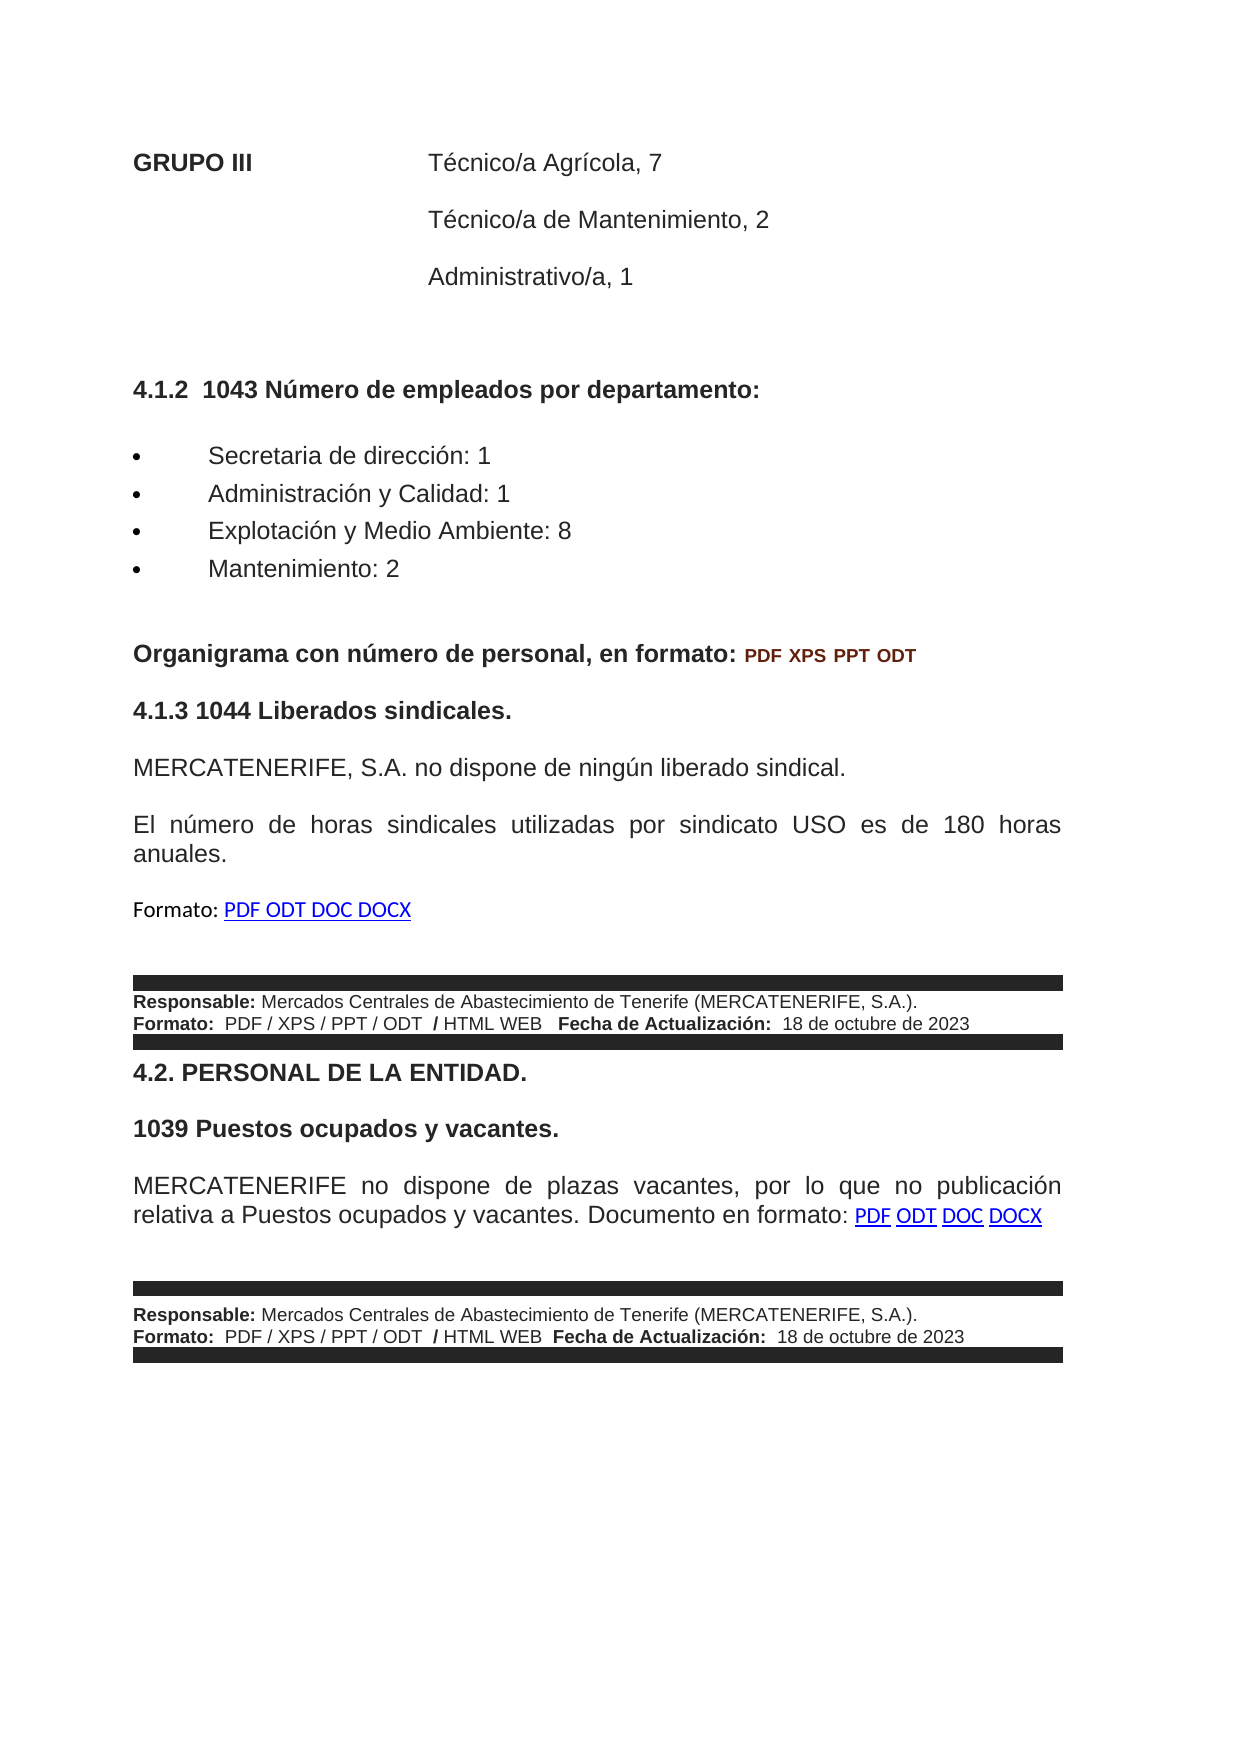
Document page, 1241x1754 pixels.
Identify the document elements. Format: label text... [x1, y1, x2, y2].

text 4.2. PERSONAL DE LA ENTIDAD. [133, 1057, 1063, 1086]
list Administración y Calidad: 1 [133, 470, 1063, 507]
text El número de horas sindicales utilizadas por sindicato USO es de 180 horas anuales. [133, 810, 1063, 867]
text Administrativo/a, 1 [354, 262, 1063, 291]
text 1039 Puestos ocupados y vacantes. [133, 1114, 1063, 1143]
text Formato: PDF / XPS / PPT / ODT / HTML WEB Fecha de Actualización: 18 de octubre de 2023 [133, 1012, 1063, 1034]
text MERCATENERIFE no dispone de plazas vacantes, por lo que no publicación relativa a Puestos ocupados y vacantes. Documento en formato: PDF ODT DOC DOCX [133, 1171, 1063, 1229]
text Responsable: Mercados Centrales de Abastecimiento de Tenerife (MERCATENERIFE, S.A.). [133, 991, 1063, 1012]
text Técnico/a de Mantenimiento, 2 [354, 205, 1063, 234]
text 4.1.2 1043 Número de empleados por departamento: [133, 376, 1063, 404]
list Mantenimiento: 2 [133, 545, 1063, 582]
text Responsable: Mercados Centrales de Abastecimiento de Tenerife (MERCATENERIFE, S.A.). [133, 1304, 1063, 1326]
text MERCATENERIFE, S.A. no dispone de ningún liberado sindical. [133, 753, 1063, 782]
text Organigrama con número de personal, en formato: PDF XPS PPT ODT [133, 639, 1063, 668]
text 4.1.3 1044 Liberados sindicales. [133, 696, 1063, 725]
text GRUPO III Técnico/a Agrícola, 7 [133, 148, 1063, 177]
text Formato: PDF / XPS / PPT / ODT / HTML WEB Fecha de Actualización: 18 de octubre de 2023 [133, 1326, 1063, 1347]
list Explotación y Medio Ambiente: 8 [133, 507, 1063, 545]
list Secretaria de dirección: 1 [133, 432, 1063, 470]
text Formato: PDF ODT DOC DOCX [133, 896, 1063, 923]
